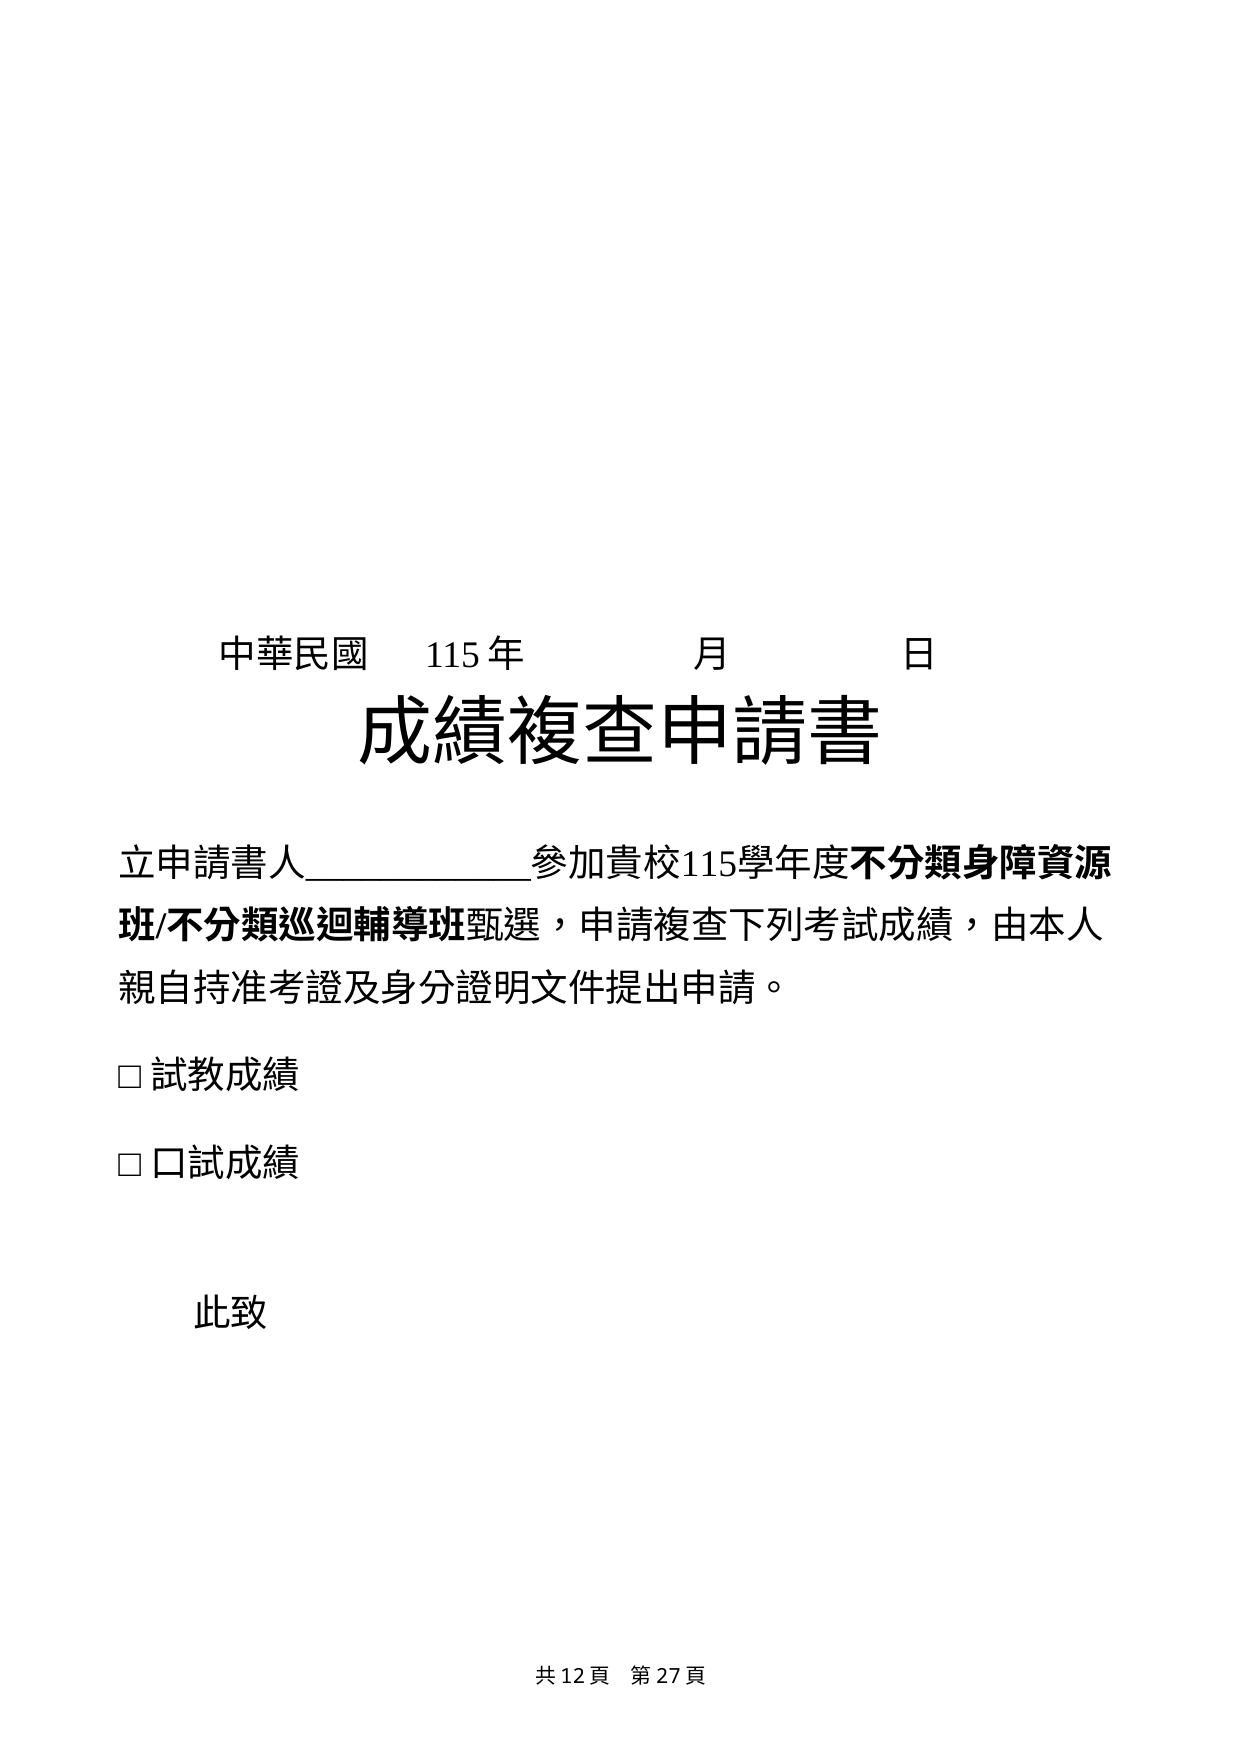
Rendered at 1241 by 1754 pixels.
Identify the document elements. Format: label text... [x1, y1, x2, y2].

text 成績複查申請書 [118, 672, 1122, 780]
text □ 試教成績 [118, 1030, 1122, 1093]
text 立申請書人____________參加貴校115學年度不分類身障資源班/不分類巡迴輔導班甄選，申請複查下列考試成績，由本人親自持准考證及身分證明文件提出申請。 [118, 818, 1122, 1005]
text □ 口試成績 [118, 1118, 1122, 1180]
text 此致 [118, 1268, 1122, 1330]
text 中華民國 115年 月 日 [118, 609, 972, 672]
